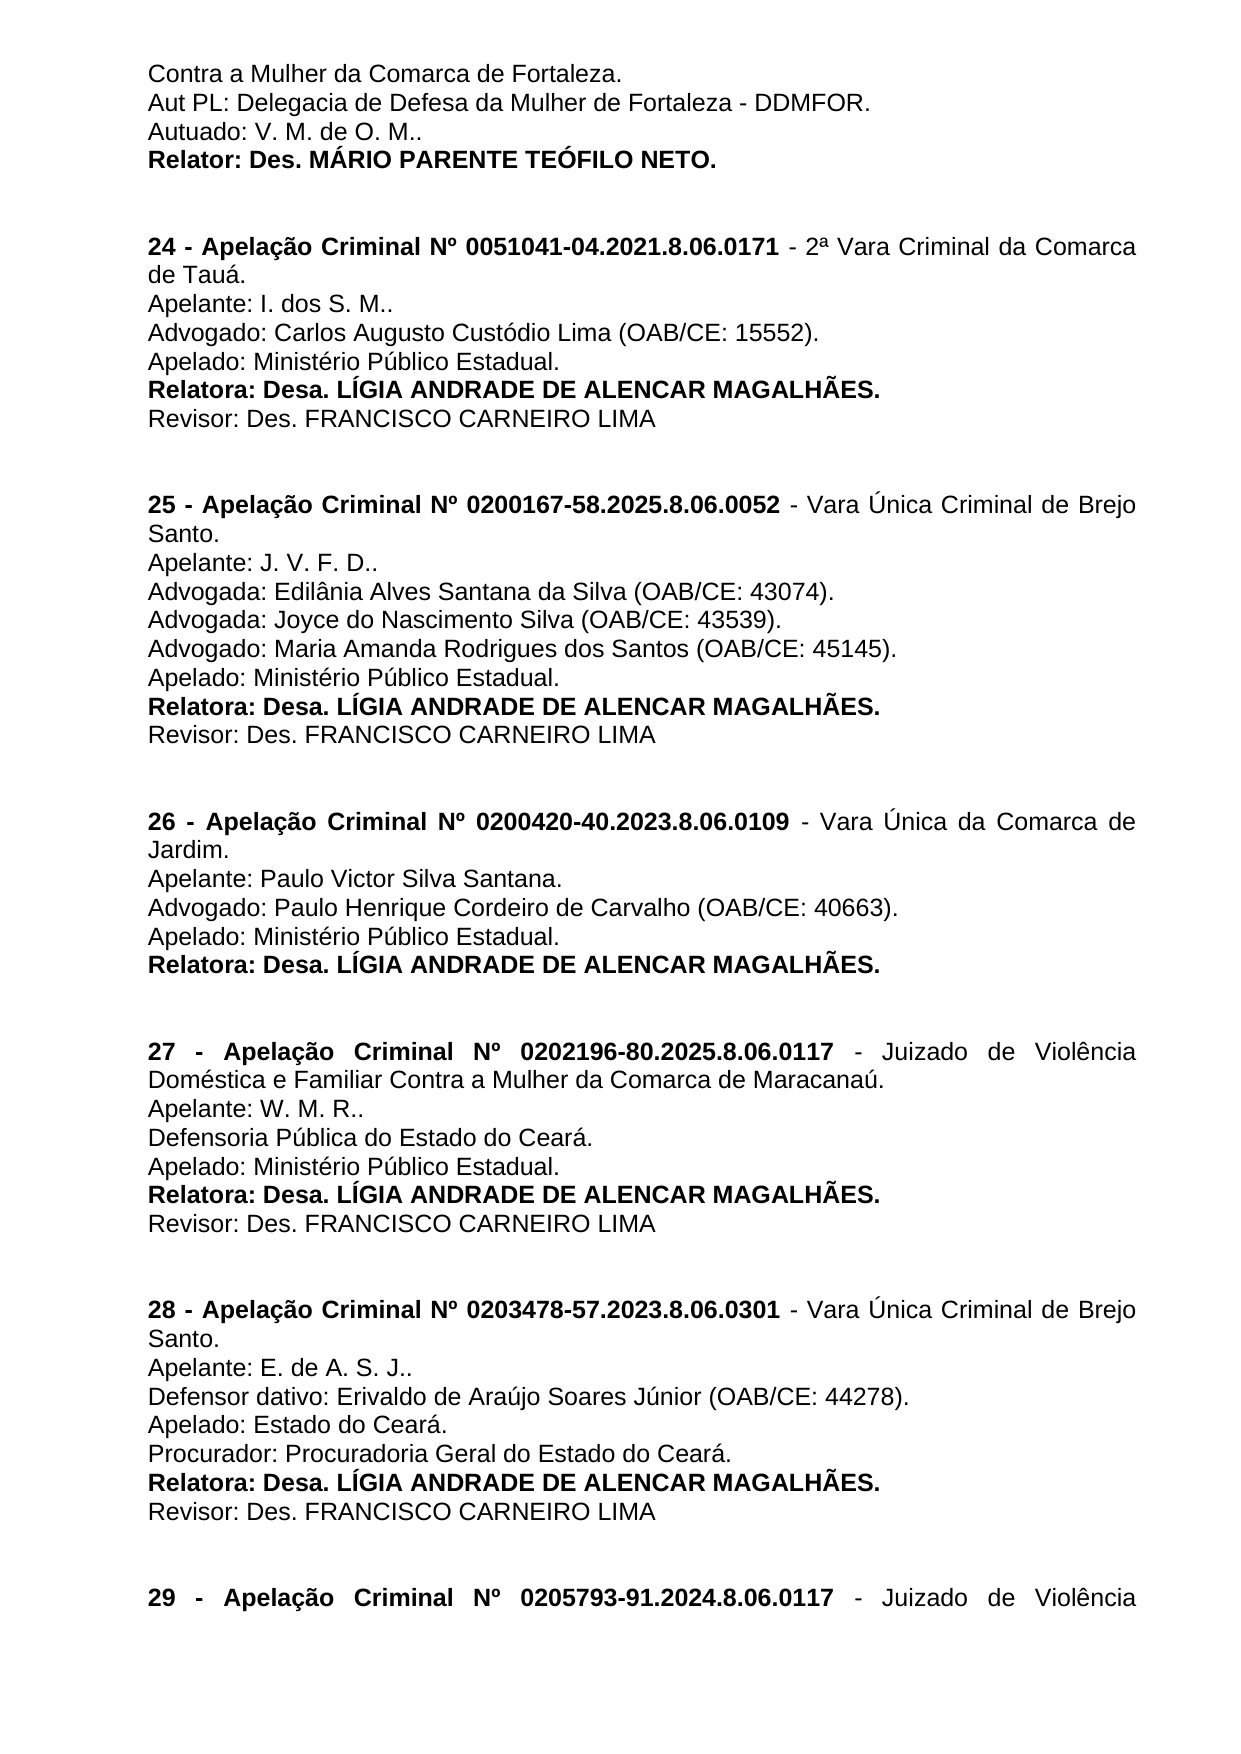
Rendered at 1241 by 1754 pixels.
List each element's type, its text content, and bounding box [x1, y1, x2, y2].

text Advogado: Paulo Henrique Cordeiro de Carvalho (OAB/CE: 40663). [148, 893, 1137, 922]
text Advogado: Maria Amanda Rodrigues dos Santos (OAB/CE: 45145). [148, 634, 1137, 663]
text 24 - Apelação Criminal Nº 0051041-04.2021.8.06.0171 - 2ª Vara Criminal da Comarca de Tauá. [148, 232, 1137, 289]
text 29 - Apelação Criminal Nº 0205793-91.2024.8.06.0117 - Juizado de Violência [148, 1583, 1137, 1612]
text Advogado: Carlos Augusto Custódio Lima (OAB/CE: 15552). [148, 318, 1137, 347]
text Autuado: V. M. de O. M.. [148, 117, 1137, 145]
text Relator: Des. MÁRIO PARENTE TEÓFILO NETO. [148, 145, 1137, 174]
text Apelado: Ministério Público Estadual. [148, 922, 1137, 950]
text Apelado: Estado do Ceará. [148, 1410, 1137, 1439]
text Relatora: Desa. LÍGIA ANDRADE DE ALENCAR MAGALHÃES. [148, 692, 1137, 720]
text Contra a Mulher da Comarca de Fortaleza. [148, 59, 1137, 88]
text Revisor: Des. FRANCISCO CARNEIRO LIMA [148, 720, 1137, 749]
text Procurador: Procuradoria Geral do Estado do Ceará. [148, 1439, 1137, 1468]
text Defensor dativo: Erivaldo de Araújo Soares Júnior (OAB/CE: 44278). [148, 1382, 1137, 1410]
text Apelado: Ministério Público Estadual. [148, 1152, 1137, 1180]
text Revisor: Des. FRANCISCO CARNEIRO LIMA [148, 404, 1137, 433]
text 28 - Apelação Criminal Nº 0203478-57.2023.8.06.0301 - Vara Única Criminal de Brejo Santo. [148, 1295, 1137, 1353]
text Apelante: I. dos S. M.. [148, 289, 1137, 318]
text Apelante: J. V. F. D.. [148, 548, 1137, 577]
text Apelante: E. de A. S. J.. [148, 1353, 1137, 1382]
text Apelado: Ministério Público Estadual. [148, 347, 1137, 375]
text Relatora: Desa. LÍGIA ANDRADE DE ALENCAR MAGALHÃES. [148, 950, 1137, 979]
text Defensoria Pública do Estado do Ceará. [148, 1123, 1137, 1152]
text Revisor: Des. FRANCISCO CARNEIRO LIMA [148, 1497, 1137, 1525]
text Advogada: Edilânia Alves Santana da Silva (OAB/CE: 43074). [148, 577, 1137, 605]
text 26 - Apelação Criminal Nº 0200420-40.2023.8.06.0109 - Vara Única da Comarca de Jardim. [148, 807, 1137, 864]
text Advogada: Joyce do Nascimento Silva (OAB/CE: 43539). [148, 605, 1137, 634]
text Aut PL: Delegacia de Defesa da Mulher de Fortaleza - DDMFOR. [148, 88, 1137, 117]
text Apelante: W. M. R.. [148, 1094, 1137, 1123]
text 27 - Apelação Criminal Nº 0202196-80.2025.8.06.0117 - Juizado de Violência Doméstica e Familiar Contra a Mulher da Comarca de Maracanaú. [148, 1037, 1137, 1094]
text Relatora: Desa. LÍGIA ANDRADE DE ALENCAR MAGALHÃES. [148, 375, 1137, 404]
text 25 - Apelação Criminal Nº 0200167-58.2025.8.06.0052 - Vara Única Criminal de Brejo Santo. [148, 490, 1137, 548]
text Revisor: Des. FRANCISCO CARNEIRO LIMA [148, 1209, 1137, 1238]
text Relatora: Desa. LÍGIA ANDRADE DE ALENCAR MAGALHÃES. [148, 1180, 1137, 1209]
text Apelado: Ministério Público Estadual. [148, 663, 1137, 692]
text Relatora: Desa. LÍGIA ANDRADE DE ALENCAR MAGALHÃES. [148, 1468, 1137, 1497]
text Apelante: Paulo Victor Silva Santana. [148, 864, 1137, 893]
